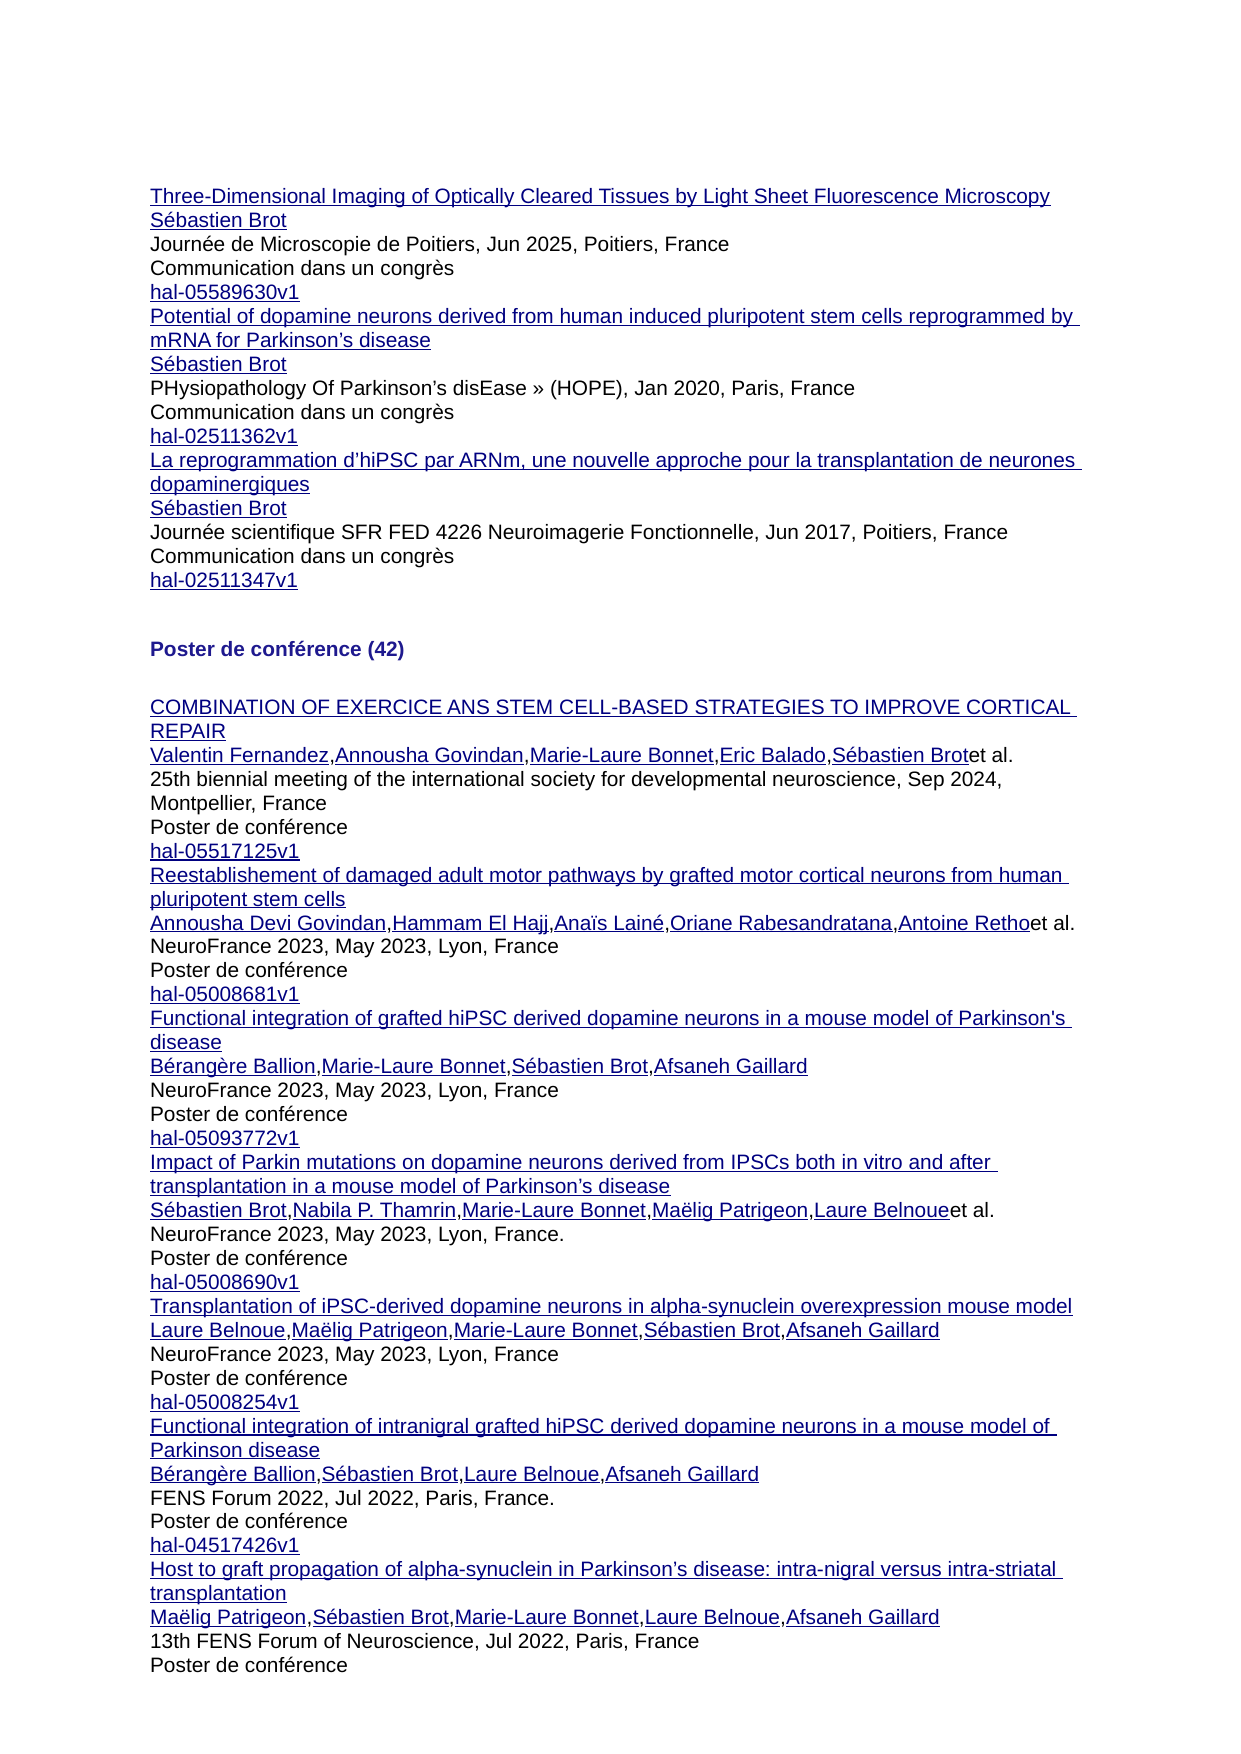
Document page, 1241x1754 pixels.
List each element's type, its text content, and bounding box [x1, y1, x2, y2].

table_header COMBINATION OF EXERCICE ANS STEM CELL-BASED STRATEGIES TO IMPROVE CORTICAL REPAIR Valentin Fernandez,Annousha Govindan,Marie-Laure Bonnet,Eric Balado,Sébastien Brotet al. 25th biennial meeting of the international society for developmental neuroscience, Sep 2024, Montpellier, France Poster de conférence hal-05517125v1 [150, 695, 1090, 862]
table_header Three-Dimensional Imaging of Optically Cleared Tissues by Light Sheet Fluorescence Microscopy Sébastien Brot Journée de Microscopie de Poitiers, Jun 2025, Poitiers, France Communication dans un congrès hal-05589630v1 [150, 184, 1090, 304]
subtitle Poster de conférence (42) [150, 636, 1090, 660]
table_cell Reestablishement of damaged adult motor pathways by grafted motor cortical neurons from human pluripotent stem cells Annousha Devi Govindan,Hammam El Hajj,Anaïs Lainé,Oriane Rabesandratana,Antoine Rethoet al. NeuroFrance 2023, May 2023, Lyon, France Poster de conférence hal-05008681v1 [150, 863, 1090, 1006]
table_cell Impact of Parkin mutations on dopamine neurons derived from IPSCs both in vitro and after transplantation in a mouse model of Parkinson’s disease Sébastien Brot,Nabila P. Thamrin,Marie-Laure Bonnet,Maëlig Patrigeon,Laure Belnoueet al. NeuroFrance 2023, May 2023, Lyon, France. Poster de conférence hal-05008690v1 [150, 1150, 1090, 1294]
table_cell Host to graft propagation of alpha-synuclein in Parkinson’s disease: intra-nigral versus intra-striatal transplantation Maëlig Patrigeon,Sébastien Brot,Marie-Laure Bonnet,Laure Belnoue,Afsaneh Gaillard 13th FENS Forum of Neuroscience, Jul 2022, Paris, France Poster de conférence [150, 1557, 1090, 1677]
table_cell Functional integration of grafted hiPSC derived dopamine neurons in a mouse model of Parkinson's disease Bérangère Ballion,Marie-Laure Bonnet,Sébastien Brot,Afsaneh Gaillard NeuroFrance 2023, May 2023, Lyon, France Poster de conférence hal-05093772v1 [150, 1006, 1090, 1150]
table_cell La reprogrammation d’hiPSC par ARNm, une nouvelle approche pour la transplantation de neurones dopaminergiques Sébastien Brot Journée scientifique SFR FED 4226 Neuroimagerie Fonctionnelle, Jun 2017, Poitiers, France Communication dans un congrès hal-02511347v1 [150, 448, 1090, 592]
table_cell Transplantation of iPSC-derived dopamine neurons in alpha-synuclein overexpression mouse model Laure Belnoue,Maëlig Patrigeon,Marie-Laure Bonnet,Sébastien Brot,Afsaneh Gaillard NeuroFrance 2023, May 2023, Lyon, France Poster de conférence hal-05008254v1 [150, 1294, 1090, 1413]
table_cell Potential of dopamine neurons derived from human induced pluripotent stem cells reprogrammed by mRNA for Parkinson’s disease Sébastien Brot PHysiopathology Of Parkinson’s disEase » (HOPE), Jan 2020, Paris, France Communication dans un congrès hal-02511362v1 [150, 304, 1090, 448]
table_cell Functional integration of intranigral grafted hiPSC derived dopamine neurons in a mouse model of Parkinson disease Bérangère Ballion,Sébastien Brot,Laure Belnoue,Afsaneh Gaillard FENS Forum 2022, Jul 2022, Paris, France. Poster de conférence hal-04517426v1 [150, 1414, 1090, 1557]
